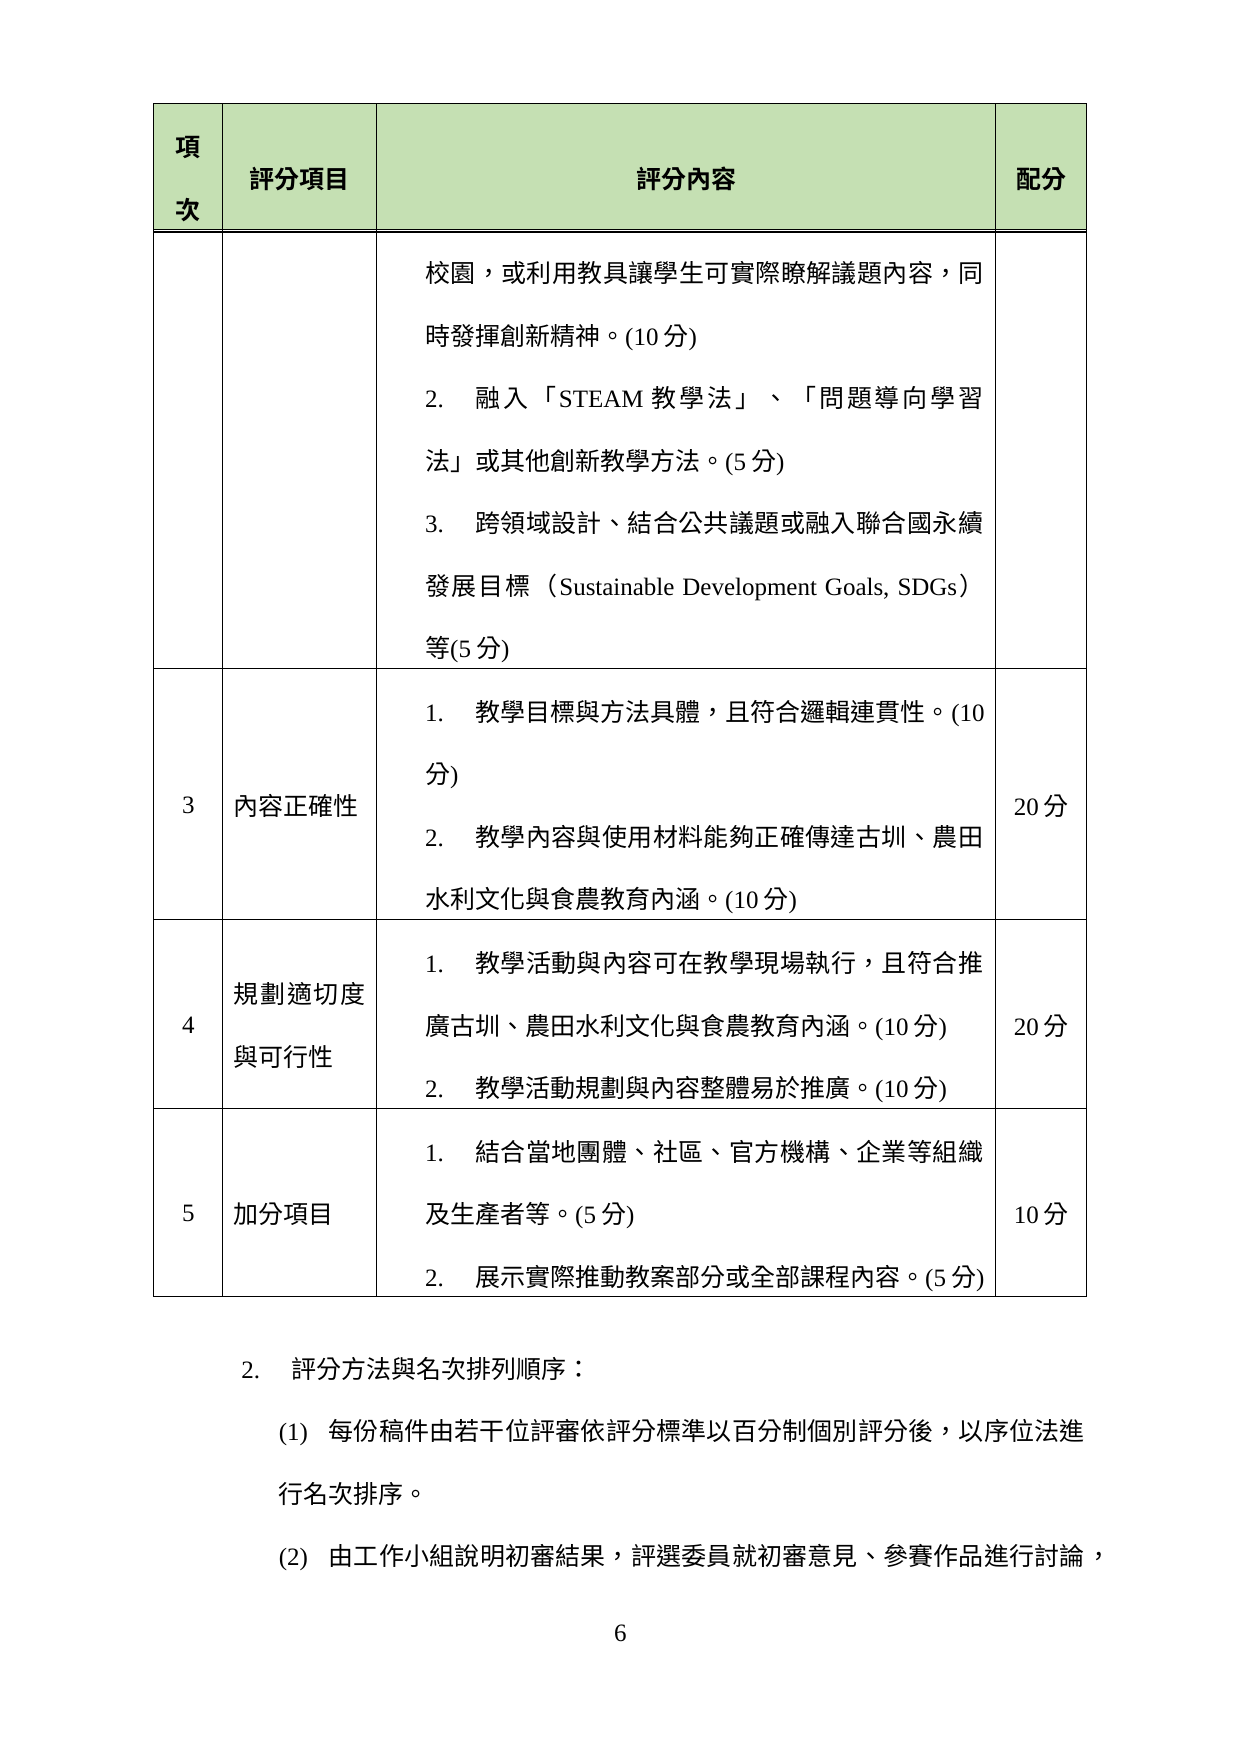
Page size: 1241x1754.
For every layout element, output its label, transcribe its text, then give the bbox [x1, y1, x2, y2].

table_cell [223, 233, 376, 668]
list 每份稿件由若干位評審依評分標準以百分制個別評分後，以序位法進行名次排序。 [278, 1388, 1087, 1513]
table_header 配分 [996, 104, 1086, 229]
table_cell 5 [154, 1109, 222, 1296]
table_cell 教學活動與內容可在教學現場執行，且符合推廣古圳、農田水利文化與食農教育內涵。(10分) 教學活動規劃與內容整體易於推廣。(10分) [377, 920, 995, 1107]
table_cell 教學目標與方法具體，且符合邏輯連貫性。(10分) 教學內容與使用材料能夠正確傳達古圳、農田水利文化與食農教育內涵。(10分) [377, 669, 995, 919]
table_cell 內容正確性 [223, 669, 376, 919]
table_cell [154, 233, 222, 668]
list 評分方法與名次排列順序： [241, 1326, 1087, 1388]
table_cell 4 [154, 920, 222, 1107]
table_cell 20分 [996, 669, 1086, 919]
table_cell 校園，或利用教具讓學生可實際瞭解議題內容，同時發揮創新精神。(10分) 融入「STEAM教學法」、「問題導向學習法」或其他創新教學方法。(5分) 跨領域設計、結合公共議題或融入聯合國永續發展目標（Sustainable Development Goals, SDGs）等(5分) [377, 233, 995, 668]
table_header 項次 [154, 104, 222, 229]
table_cell 10分 [996, 1109, 1086, 1296]
table_cell 加分項目 [223, 1109, 376, 1296]
table_cell 結合當地團體、社區、官方機構、企業等組織及生產者等。(5分) 展示實際推動教案部分或全部課程內容。(5分) [377, 1109, 995, 1296]
table_cell 3 [154, 669, 222, 919]
table_header 評分項目 [223, 104, 376, 229]
table_cell 20分 [996, 920, 1086, 1107]
table_header 評分內容 [377, 104, 995, 229]
list 由工作小組說明初審結果，評選委員就初審意見、參賽作品進行討論，由各評選委員辦理序位評比，就個別參賽作品各評分項目分別評分後予以加總，並依加總分數高低轉換為序位。(個別參賽作品之平均總評分計算至小數點以下二位數，小數點以下第三位四捨五入。) [278, 1513, 1087, 1576]
table_cell 規劃適切度與可行性 [223, 920, 376, 1107]
table_cell [996, 233, 1086, 668]
